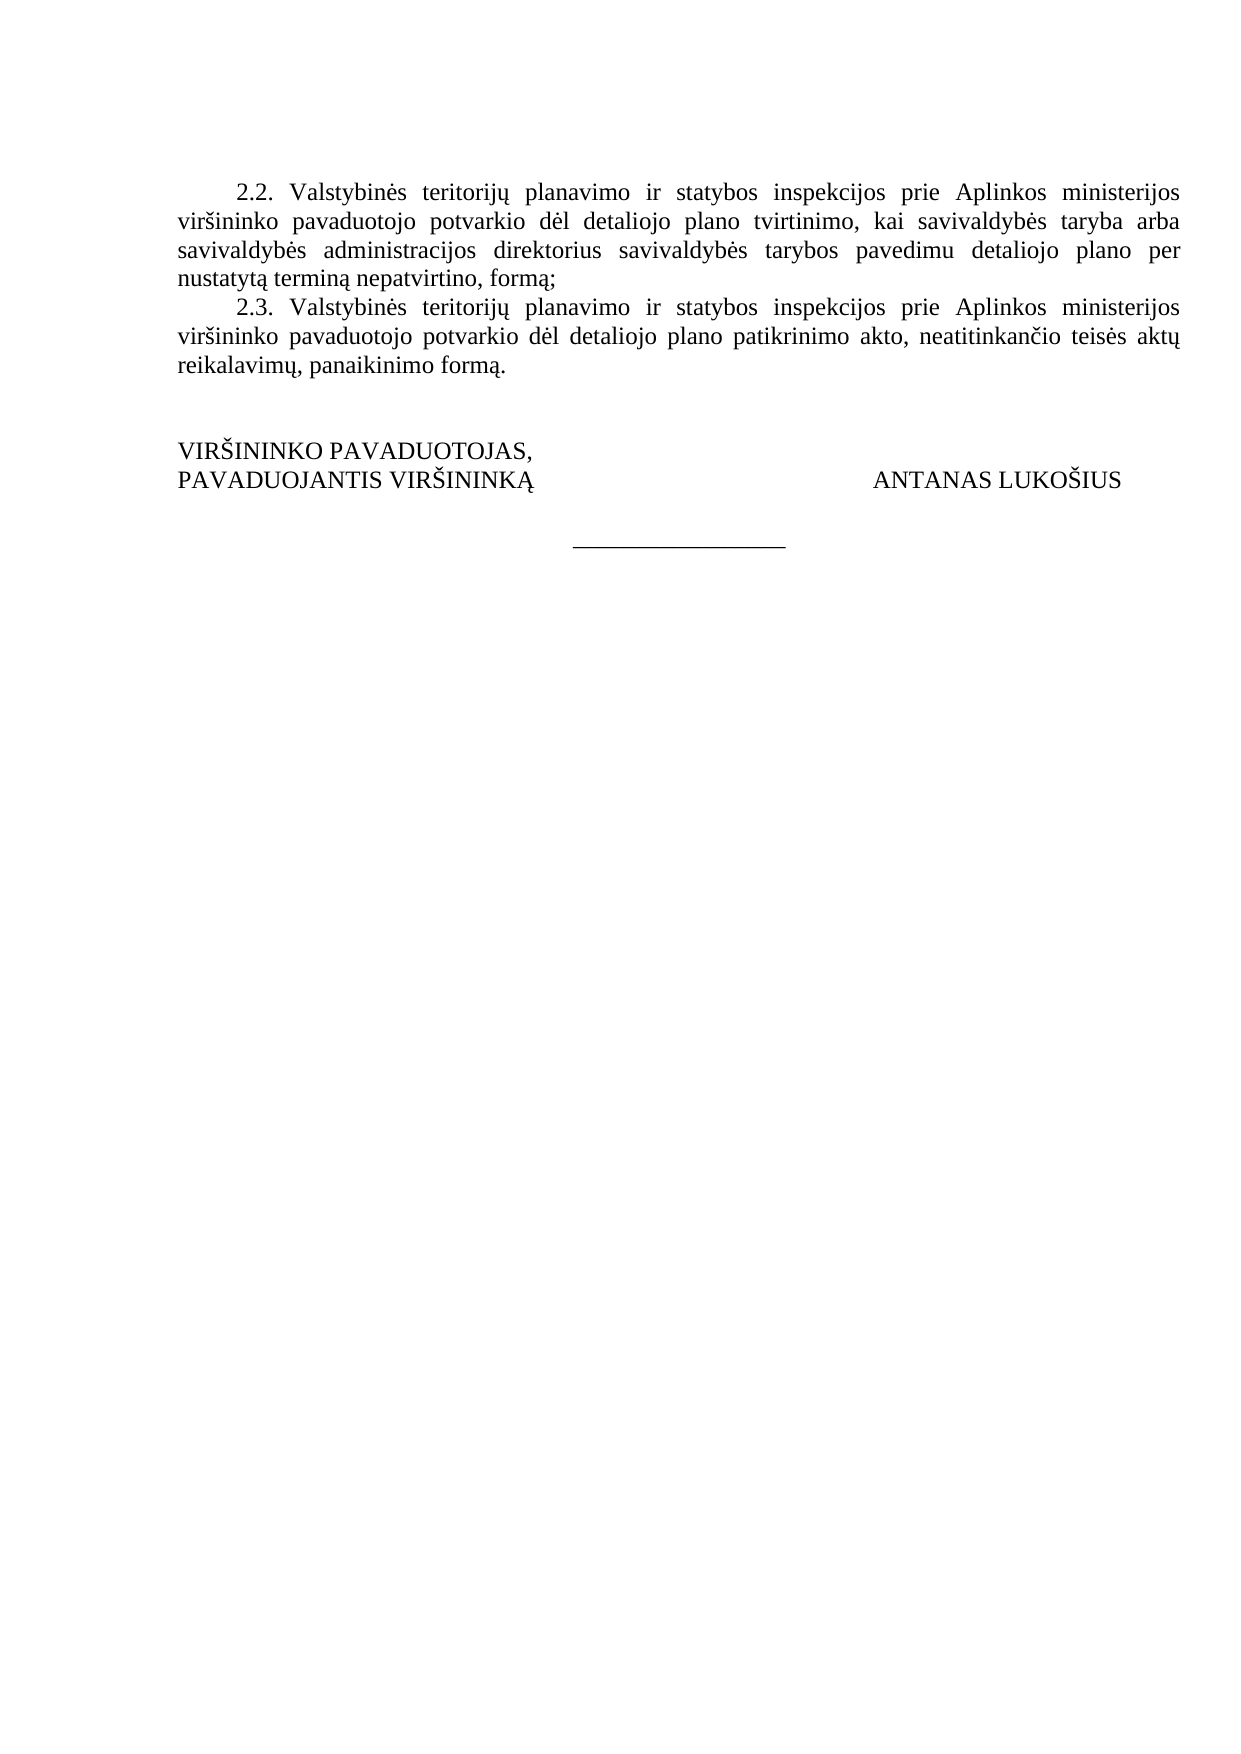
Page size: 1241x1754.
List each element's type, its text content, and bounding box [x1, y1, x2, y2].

text Viršininko pavaduotojas, [177, 436, 1181, 465]
text pavaduojantis viršininką Antanas Lukošius [177, 465, 1181, 493]
text 2.3. Valstybinės teritorijų planavimo ir statybos inspekcijos prie Aplinkos ministerijos viršininko pavaduotojo potvarkio dėl detaliojo plano patikrinimo akto, neatitinkančio teisės aktų reikalavimų, panaikinimo formą. [177, 292, 1181, 378]
text 2.2. Valstybinės teritorijų planavimo ir statybos inspekcijos prie Aplinkos ministerijos viršininko pavaduotojo potvarkio dėl detaliojo plano tvirtinimo, kai savivaldybės taryba arba savivaldybės administracijos direktorius savivaldybės tarybos pavedimu detaliojo plano per nustatytą terminą nepatvirtino, formą; [177, 177, 1181, 292]
text _________________ [177, 522, 1181, 551]
